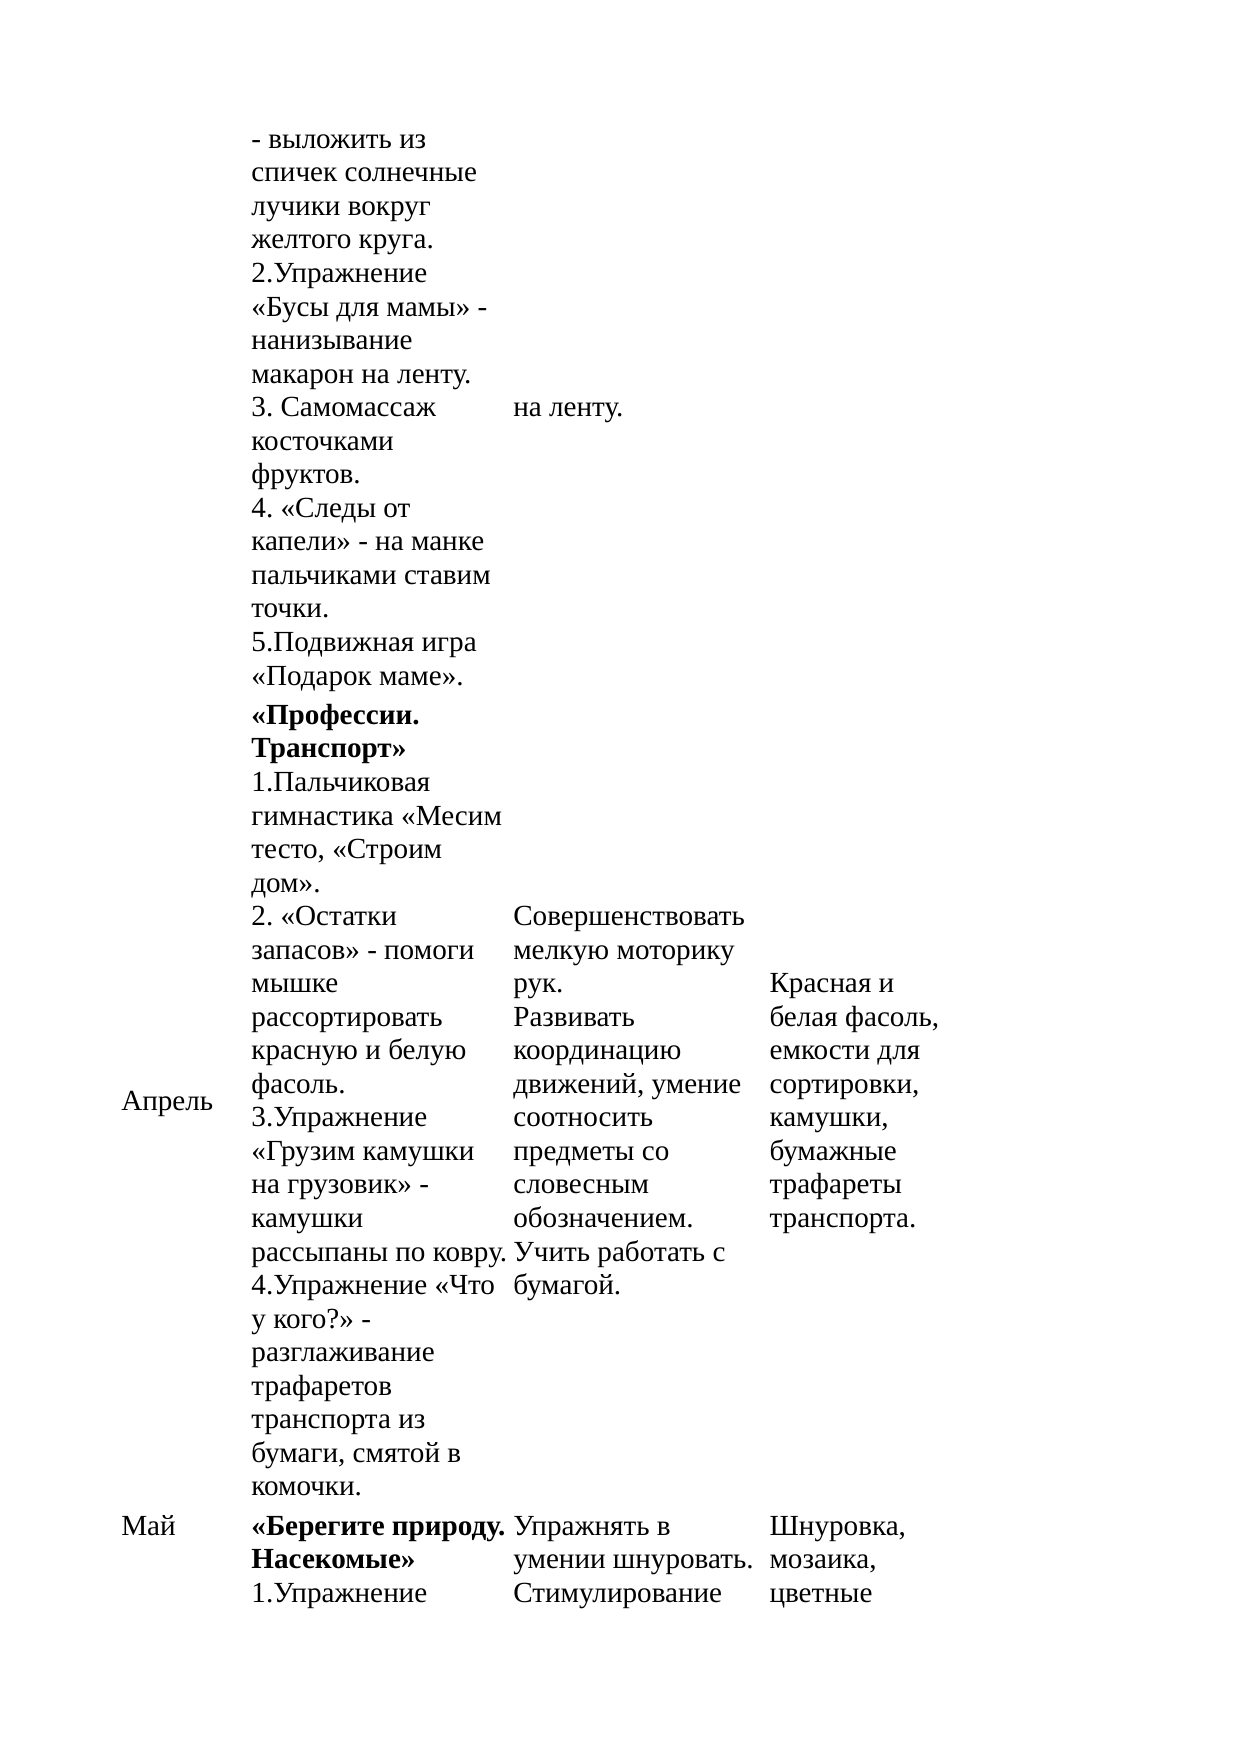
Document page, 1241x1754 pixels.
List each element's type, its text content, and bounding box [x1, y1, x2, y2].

table_cell - выложить из спичек солнечные лучики вокруг желтого круга. 2.Упражнение «Бусы для мамы» - нанизывание макарон на ленту. 3. Самомассаж косточками фруктов. 4. «Следы от капели» - на манке пальчиками ставим точки. 5.Подвижная игра «Подарок маме». [248, 118, 510, 694]
table_cell [964, 1505, 1122, 1611]
table_cell [766, 118, 964, 694]
table_cell на ленту. [510, 118, 766, 694]
table_cell Апрель [118, 694, 248, 1505]
table_cell [118, 118, 248, 694]
table_cell [964, 694, 1122, 1505]
table_cell Май [118, 1505, 248, 1611]
table_cell «Профессии. Транспорт» 1.Пальчиковая гимнастика «Месим тесто, «Строим дом». 2. «Остатки запасов» - помоги мышке рассортировать красную и белую фасоль. 3.Упражнение «Грузим камушки на грузовик» - камушки рассыпаны по ковру. 4.Упражнение «Что у кого?» - разглаживание трафаретов транспорта из бумаги, смятой в комочки. [248, 694, 510, 1505]
table_cell Шнуровка, мозаика, цветные [766, 1505, 964, 1611]
table_cell «Берегите природу. Насекомые» 1.Упражнение [248, 1505, 510, 1611]
table_cell Красная и белая фасоль, емкости для сортировки, камушки, бумажные трафареты транспорта. [766, 694, 964, 1505]
table_cell Совершенствовать мелкую моторику рук. Развивать координацию движений, умение соотносить предметы со словесным обозначением. Учить работать с бумагой. [510, 694, 766, 1505]
table_cell Упражнять в умении шнуровать. Стимулирование [510, 1505, 766, 1611]
table_cell [964, 118, 1122, 694]
